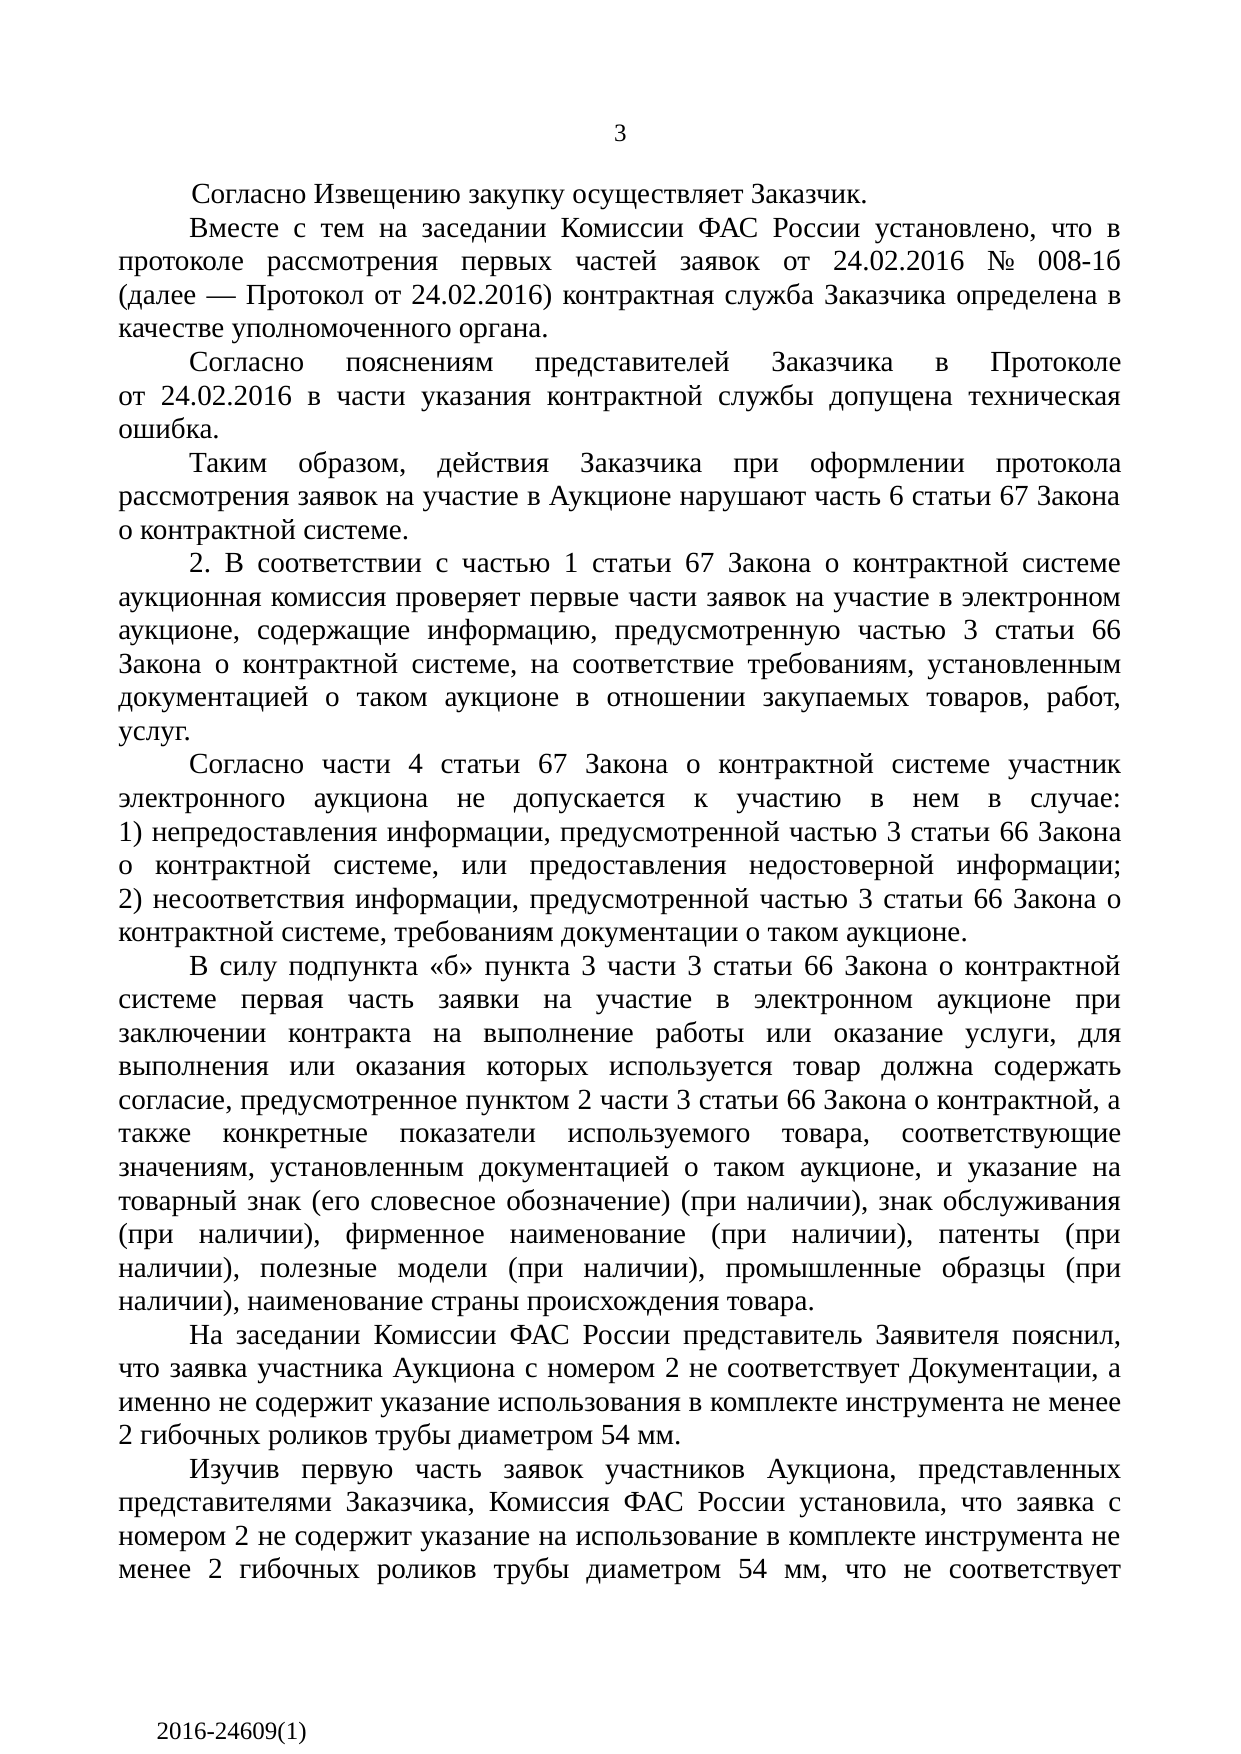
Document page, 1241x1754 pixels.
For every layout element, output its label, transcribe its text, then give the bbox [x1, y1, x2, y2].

text Изучив первую часть заявок участников Аукциона, представленных представителями Заказчика, Комиссия ФАС России установила, что заявка с номером 2 не содержит указание на использование в комплекте инструмента не менее 2 гибочных роликов трубы диаметром 54 мм, что не соответствует [118, 1451, 1122, 1585]
text Таким образом, действия Заказчика при оформлении протокола рассмотрения заявок на участие в Аукционе нарушают часть 6 статьи 67 Закона о контрактной системе. [118, 445, 1122, 545]
text Согласно части 4 статьи 67 Закона о контрактной системе участник электронного аукциона не допускается к участию в нем в случае: 1) непредоставления информации, предусмотренной частью 3 статьи 66 Закона о контрактной системе, или предоставления недостоверной информации; 2) несоответствия информации, предусмотренной частью 3 статьи 66 Закона о контрактной системе, требованиям документации о таком аукционе. [118, 747, 1122, 948]
text Вместе с тем на заседании Комиссии ФАС России установлено, что в протоколе рассмотрения первых частей заявок от 24.02.2016 № 008-1б (далее — Протокол от 24.02.2016) контрактная служба Заказчика определена в качестве уполномоченного органа. [118, 210, 1122, 344]
text На заседании Комиссии ФАС России представитель Заявителя пояснил, что заявка участника Аукциона с номером 2 не соответствует Документации, а именно не содержит указание использования в комплекте инструмента не менее 2 гибочных роликов трубы диаметром 54 мм. [118, 1317, 1122, 1451]
text 2. В соответствии с частью 1 статьи 67 Закона о контрактной системе аукционная комиссия проверяет первые части заявок на участие в электронном аукционе, содержащие информацию, предусмотренную частью 3 статьи 66 Закона о контрактной системе, на соответствие требованиям, установленным документацией о таком аукционе в отношении закупаемых товаров, работ, услуг. [118, 545, 1122, 747]
text Согласно пояснениям представителей Заказчика в Протоколе от 24.02.2016 в части указания контрактной службы допущена техническая ошибка. [118, 344, 1122, 445]
text В силу подпункта «б» пункта 3 части 3 статьи 66 Закона о контрактной системе первая часть заявки на участие в электронном аукционе при заключении контракта на выполнение работы или оказание услуги, для выполнения или оказания которых используется товар должна содержать согласие, предусмотренное пунктом 2 части 3 статьи 66 Закона о контрактной, а также конкретные показатели используемого товара, соответствующие значениям, установленным документацией о таком аукционе, и указание на товарный знак (его словесное обозначение) (при наличии), знак обслуживания (при наличии), фирменное наименование (при наличии), патенты (при наличии), полезные модели (при наличии), промышленные образцы (при наличии), наименование страны происхождения товара. [118, 948, 1122, 1317]
list Согласно Извещению закупку осуществляет Заказчик. [118, 176, 1122, 210]
